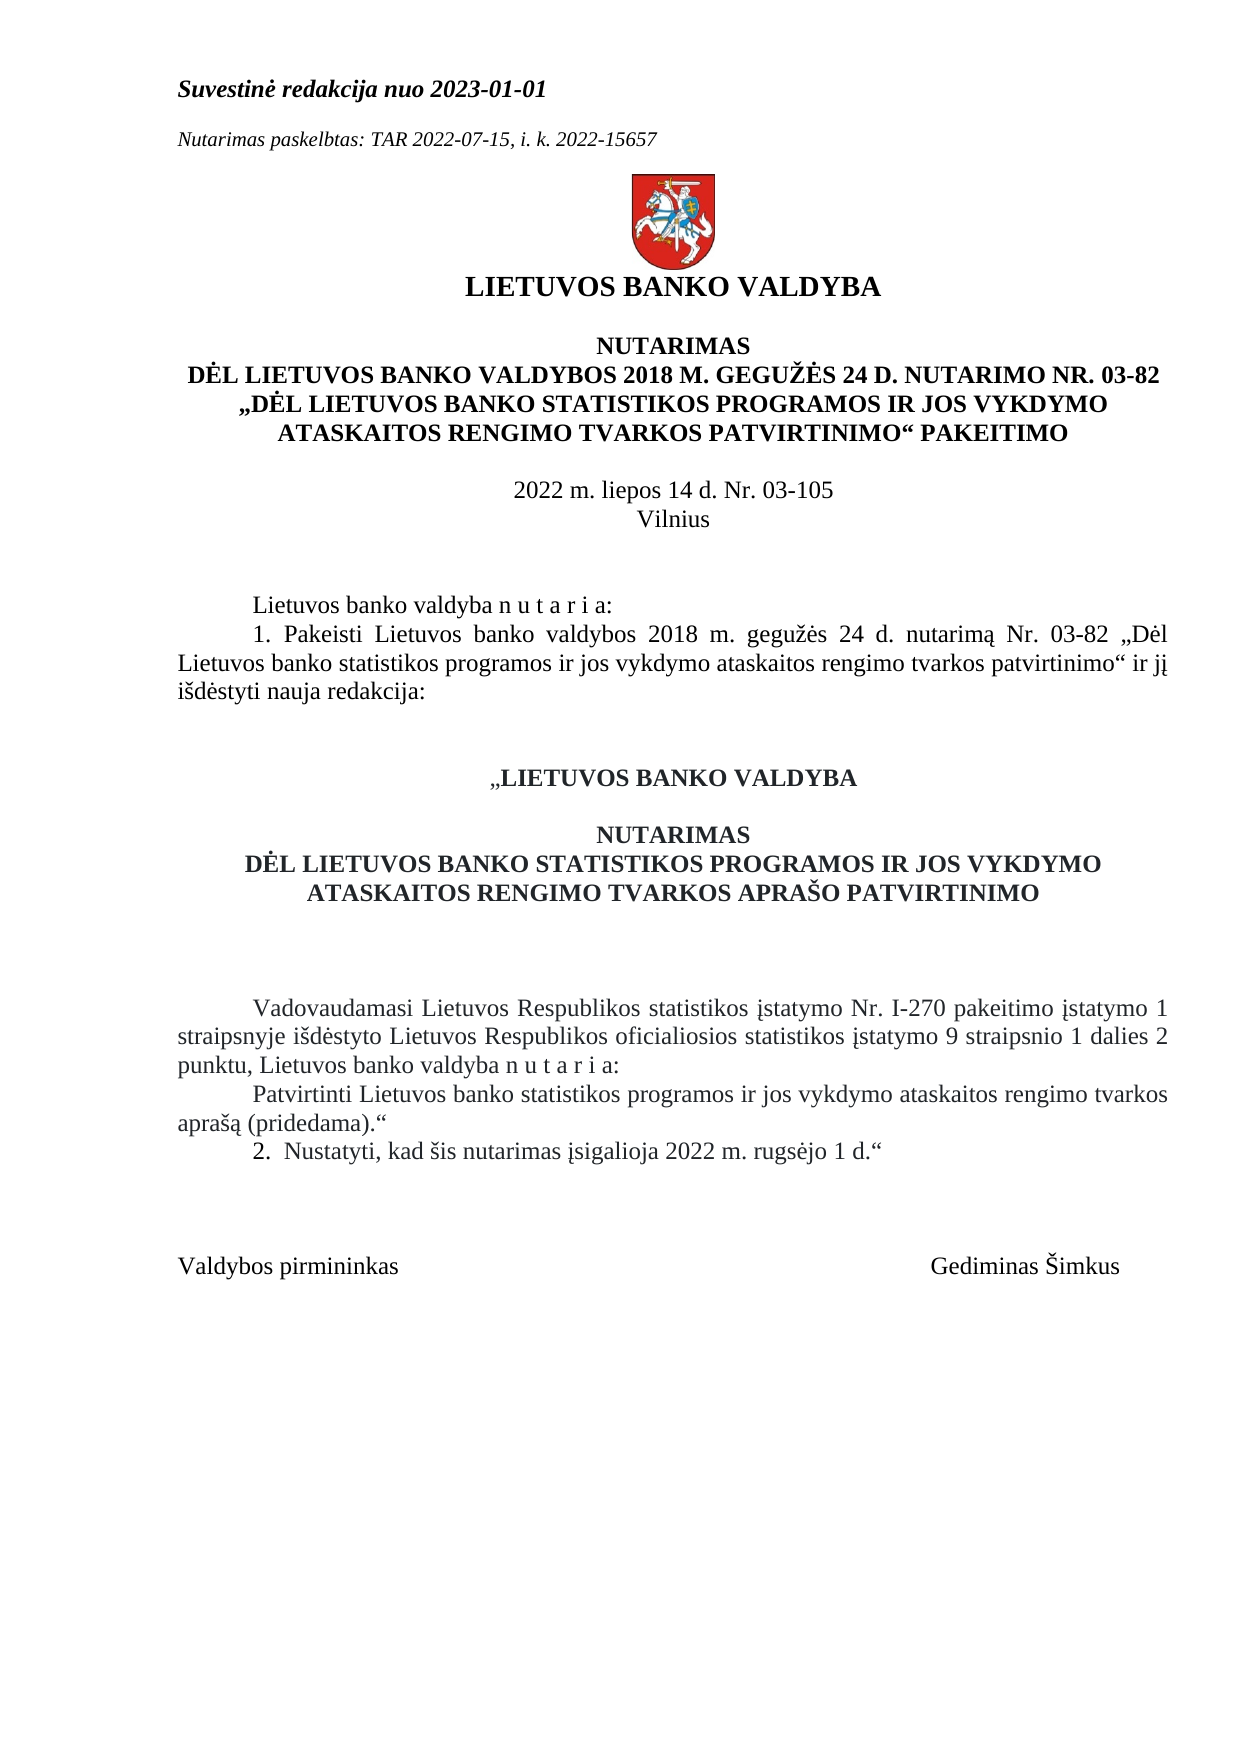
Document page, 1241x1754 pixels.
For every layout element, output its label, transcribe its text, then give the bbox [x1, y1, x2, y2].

subtitle Valdybos pirmininkas Gediminas Šimkus [177, 1251, 1169, 1280]
text DĖL LIETUVOS BANKO VALDYBOS 2018 M. GEGUŽĖS 24 D. NUTARIMO NR. 03-82 „DĖL LIETUVOS BANKO STATISTIKOS PROGRAMOS IR JOS VYKDYMO ATASKAITOS RENGIMO TVARKOS PATVIRTINIMO“ PAKEITIMO [177, 360, 1169, 446]
text 2. Nustatyti, kad šis nutarimas įsigalioja 2022 m. rugsėjo 1 d.“ [177, 1136, 1169, 1165]
text Nutarimas paskelbtas: TAR 2022-07-15, i. k. 2022-15657 [177, 127, 1169, 151]
text 1. Pakeisti Lietuvos banko valdybos 2018 m. gegužės 24 d. nutarimą Nr. 03-82 „Dėl Lietuvos banko statistikos programos ir jos vykdymo ataskaitos rengimo tvarkos patvirtinimo“ ir jį išdėstyti nauja redakcija: [177, 619, 1169, 705]
text „LIETUVOS BANKO VALDYBA [177, 763, 1169, 791]
text 2022 m. liepos 14 d. Nr. 03-105 [177, 475, 1169, 504]
text Vilnius [177, 504, 1169, 533]
text Suvestinė redakcija nuo 2023-01-01 [177, 74, 1169, 103]
text Vadovaudamasi Lietuvos Respublikos statistikos įstatymo Nr. I-270 pakeitimo įstatymo 1 straipsnyje išdėstyto Lietuvos Respublikos oficialiosios statistikos įstatymo 9 straipsnio 1 dalies 2 punktu, Lietuvos banko valdyba n u t a r i a: [177, 993, 1169, 1079]
text LIETUVOS BANKO VALDYBA [177, 269, 1169, 303]
text NUTARIMAS [177, 331, 1169, 360]
text Lietuvos banko valdyba n u t a r i a: [177, 590, 1169, 619]
subtitle DĖL LIETUVOS BANKO STATISTIKOS PROGRAMOS IR JOS VYKDYMO ATASKAITOS RENGIMO TVARKOS APRAŠO PATVIRTINIMO [177, 849, 1169, 906]
text Patvirtinti Lietuvos banko statistikos programos ir jos vykdymo ataskaitos rengimo tvarkos aprašą (pridedama).“ [177, 1079, 1169, 1136]
text NUTARIMAS [177, 820, 1169, 849]
